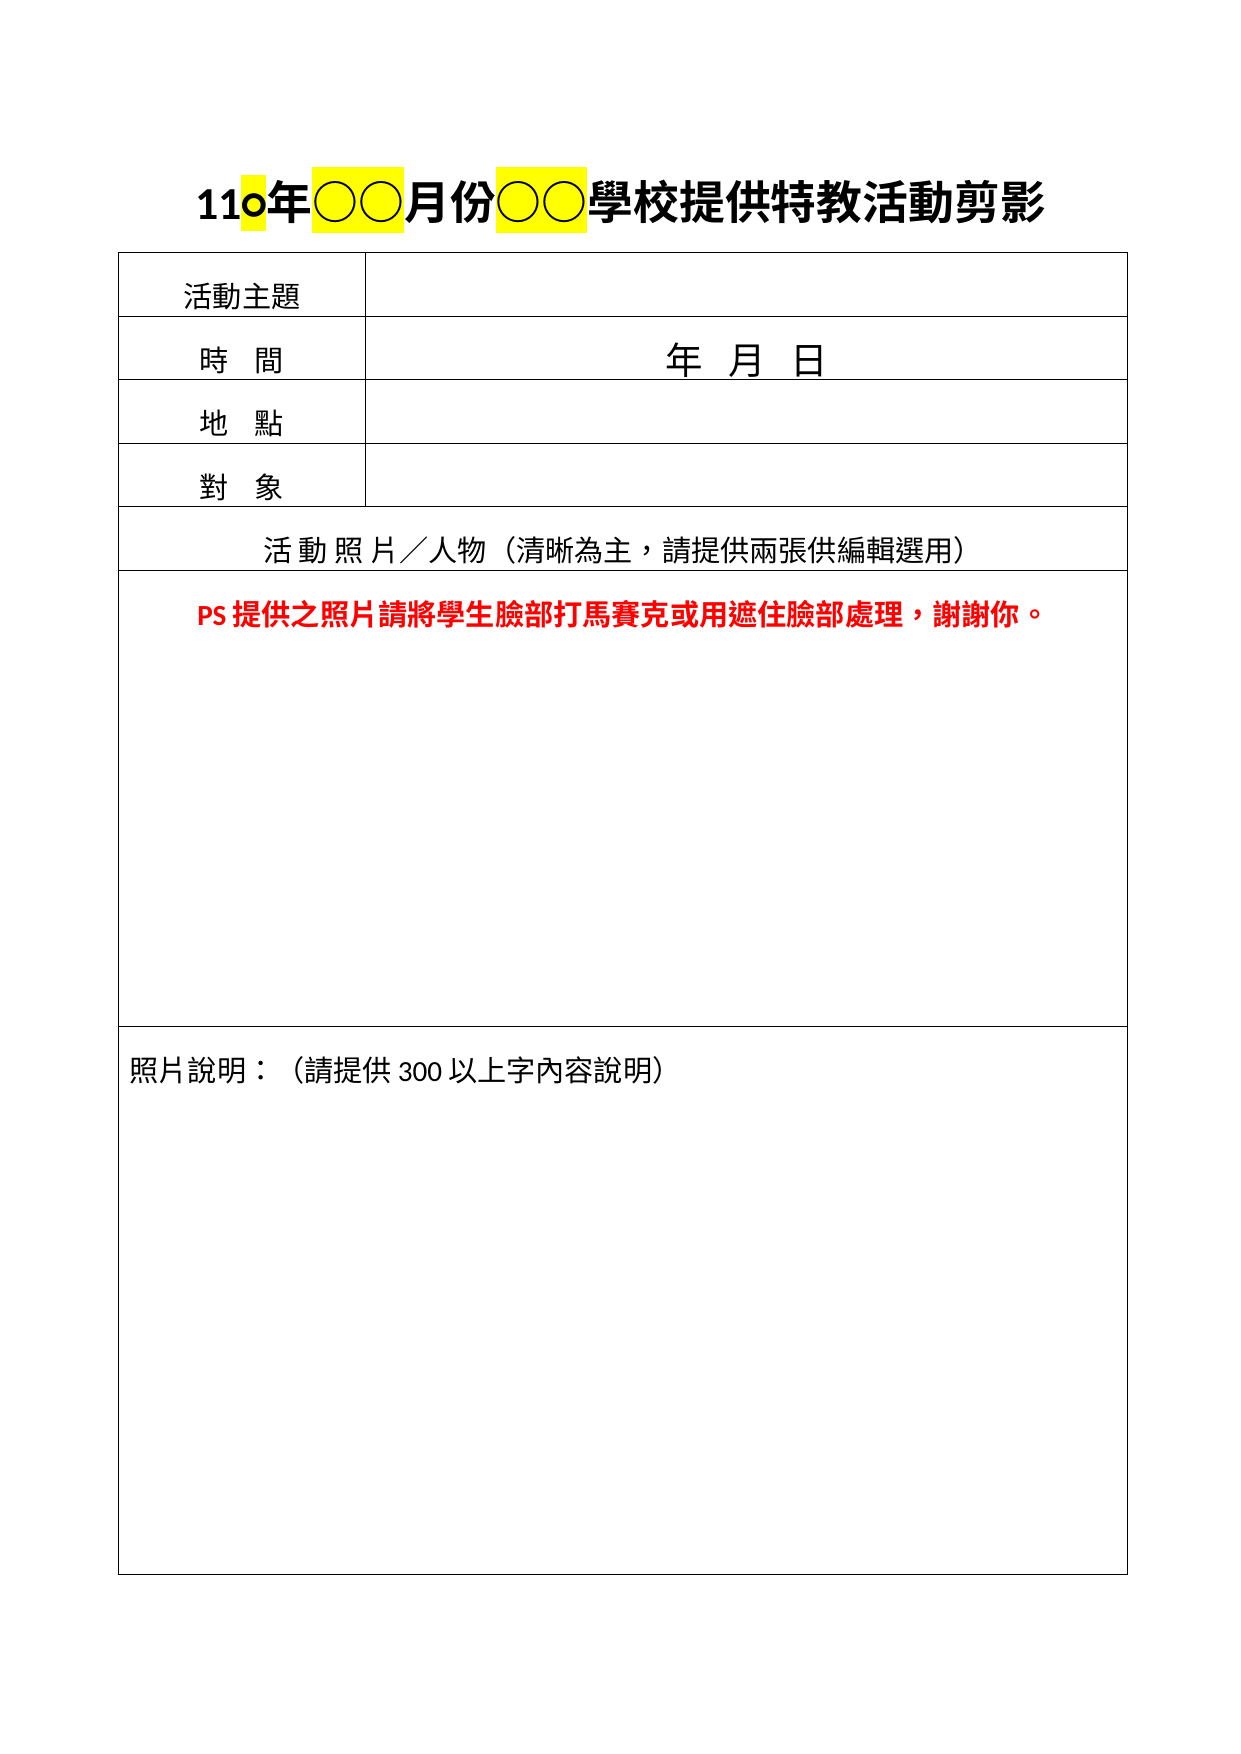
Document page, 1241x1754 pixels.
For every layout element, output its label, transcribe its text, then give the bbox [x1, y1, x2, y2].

table_cell 對 象 [119, 444, 365, 506]
table_cell [366, 444, 1127, 506]
table_header [366, 253, 1127, 316]
text 11○年○○月份○○學校提供特教活動剪影 [118, 127, 1122, 252]
table_header 活動主題 [119, 253, 365, 316]
table_cell PS提供之照片請將學生臉部打馬賽克或用遮住臉部處理，謝謝你。 [119, 571, 1127, 1026]
table_cell 活 動 照 片／人物（清晰為主，請提供兩張供編輯選用） [119, 507, 1127, 570]
table_cell 時 間 [119, 317, 365, 379]
table_cell 地 點 [119, 380, 365, 443]
table_cell 年 月 日 [366, 317, 1127, 379]
table_cell 照片說明：（請提供300以上字內容說明） [119, 1027, 1127, 1574]
table_cell [366, 380, 1127, 443]
